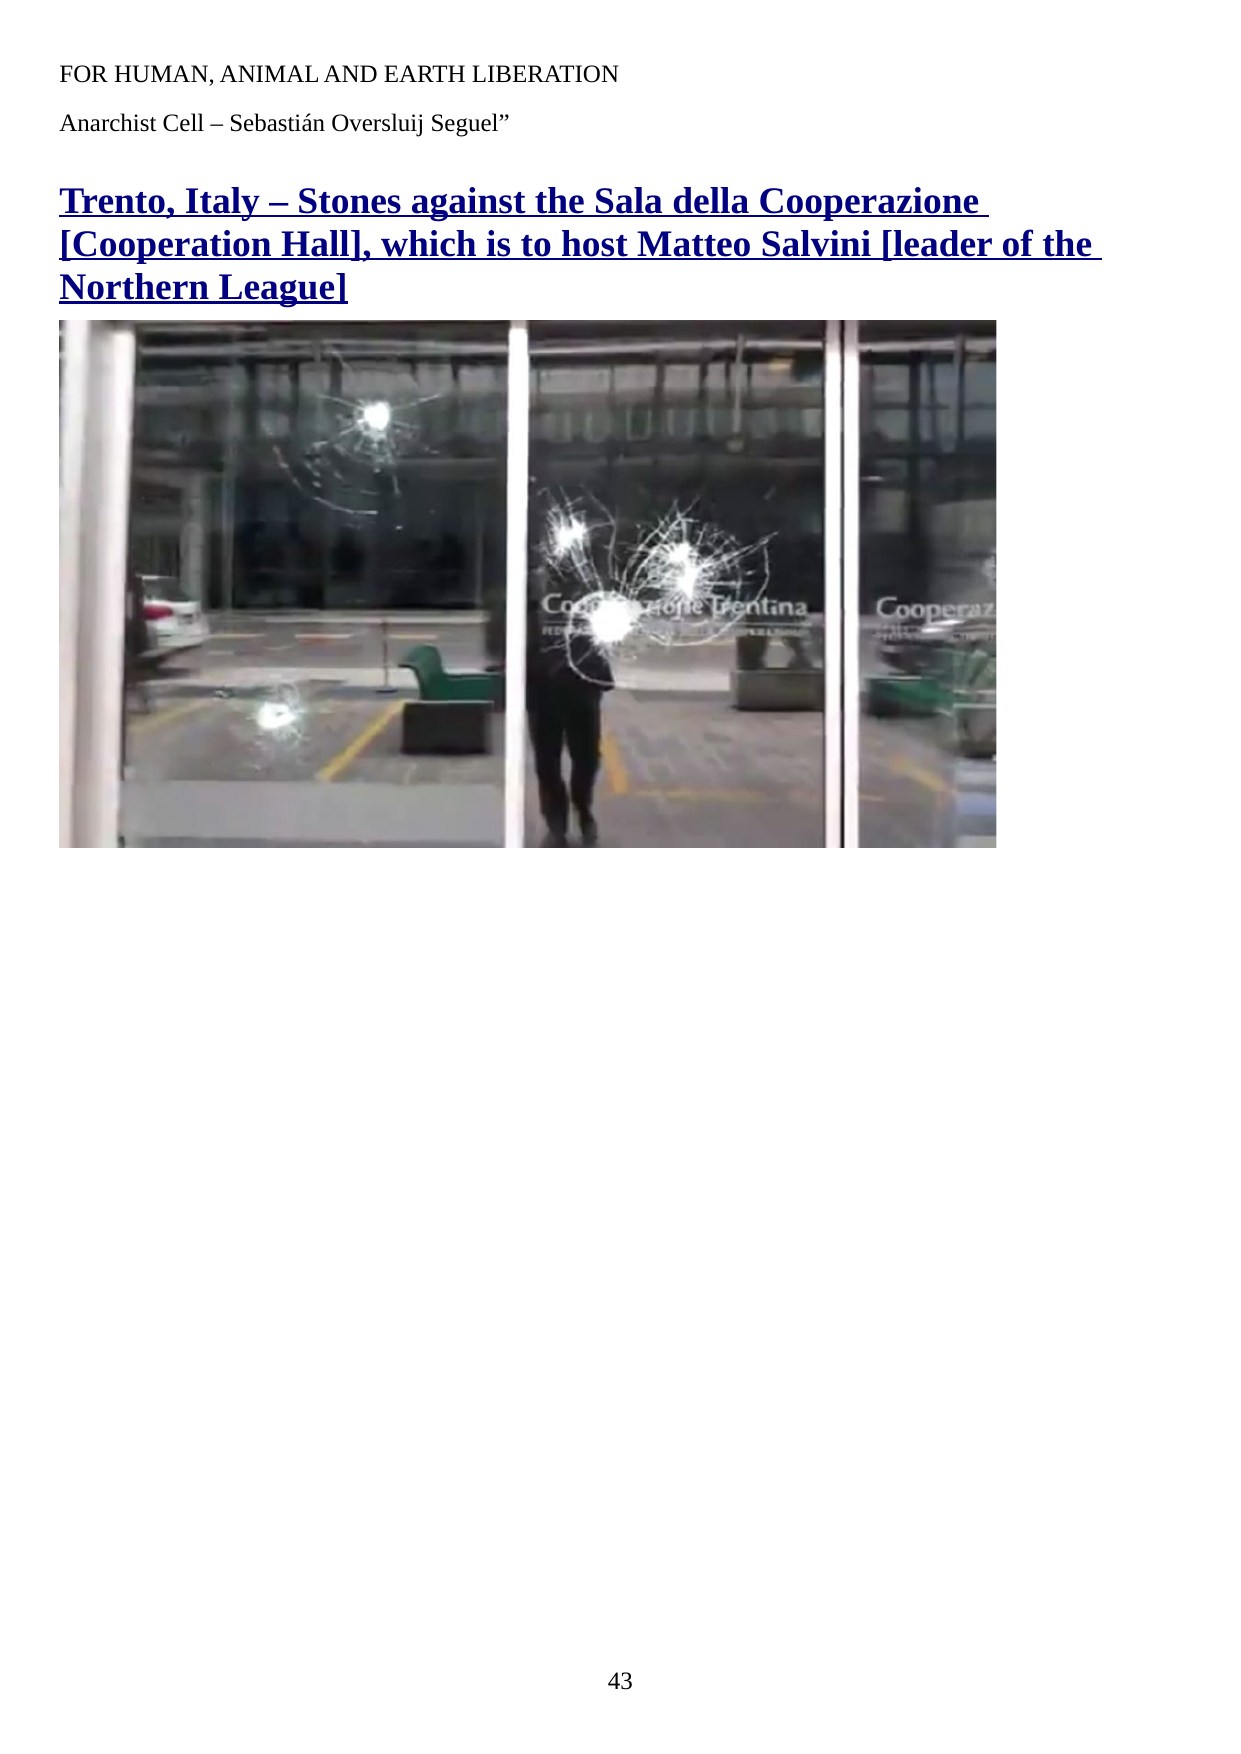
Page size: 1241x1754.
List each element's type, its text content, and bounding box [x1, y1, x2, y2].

text Anarchist Cell – Sebastián Oversluij Seguel” [59, 108, 1181, 137]
text FOR HUMAN, ANIMAL AND EARTH LIBERATION [59, 59, 1181, 88]
subtitle Trento, Italy – Stones against the Sala della Cooperazione [Cooperation Hall], which is to host Matteo Salvini [leader of the Northern League] [59, 178, 1181, 307]
picture [59, 320, 997, 848]
